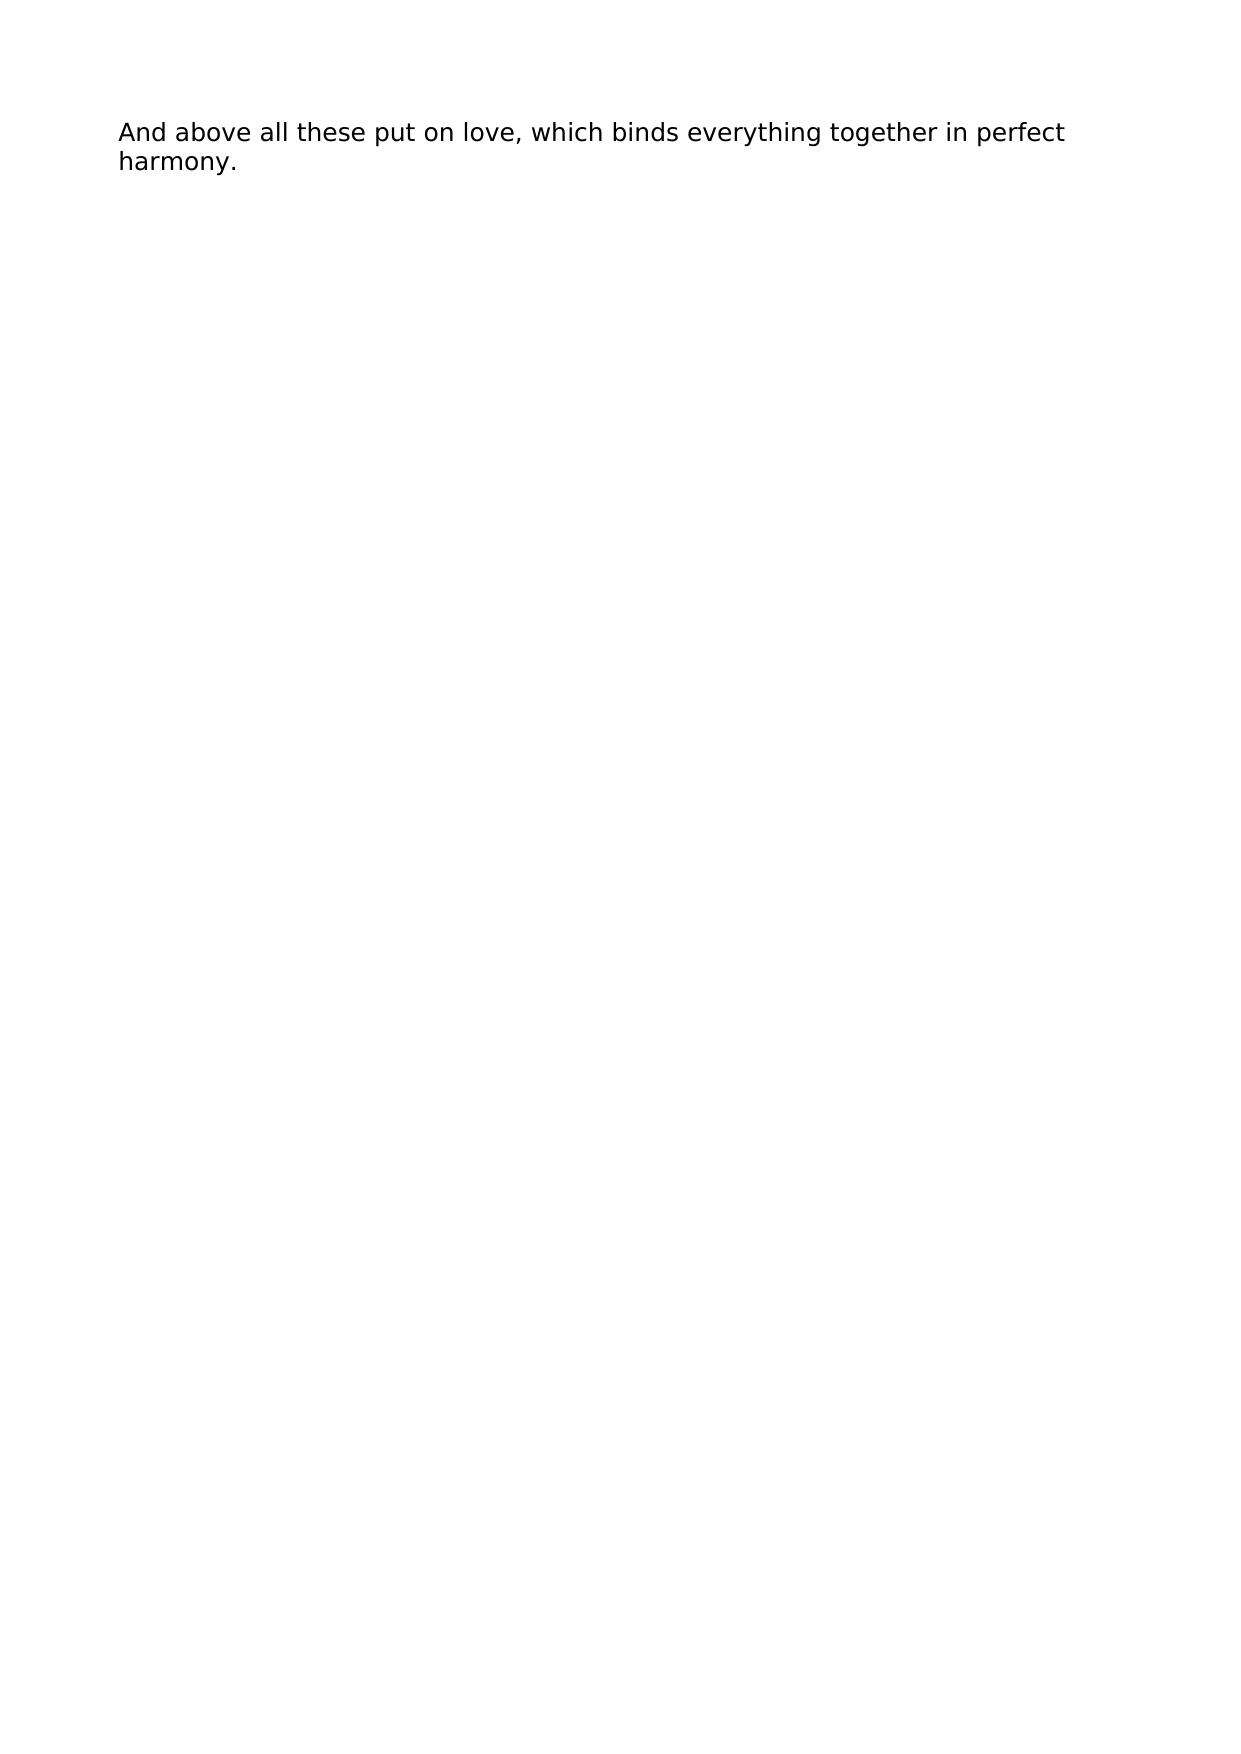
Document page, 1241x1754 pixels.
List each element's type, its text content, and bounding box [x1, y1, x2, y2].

text And above all these put on love, which binds everything together in perfect harmony. [118, 118, 1122, 176]
